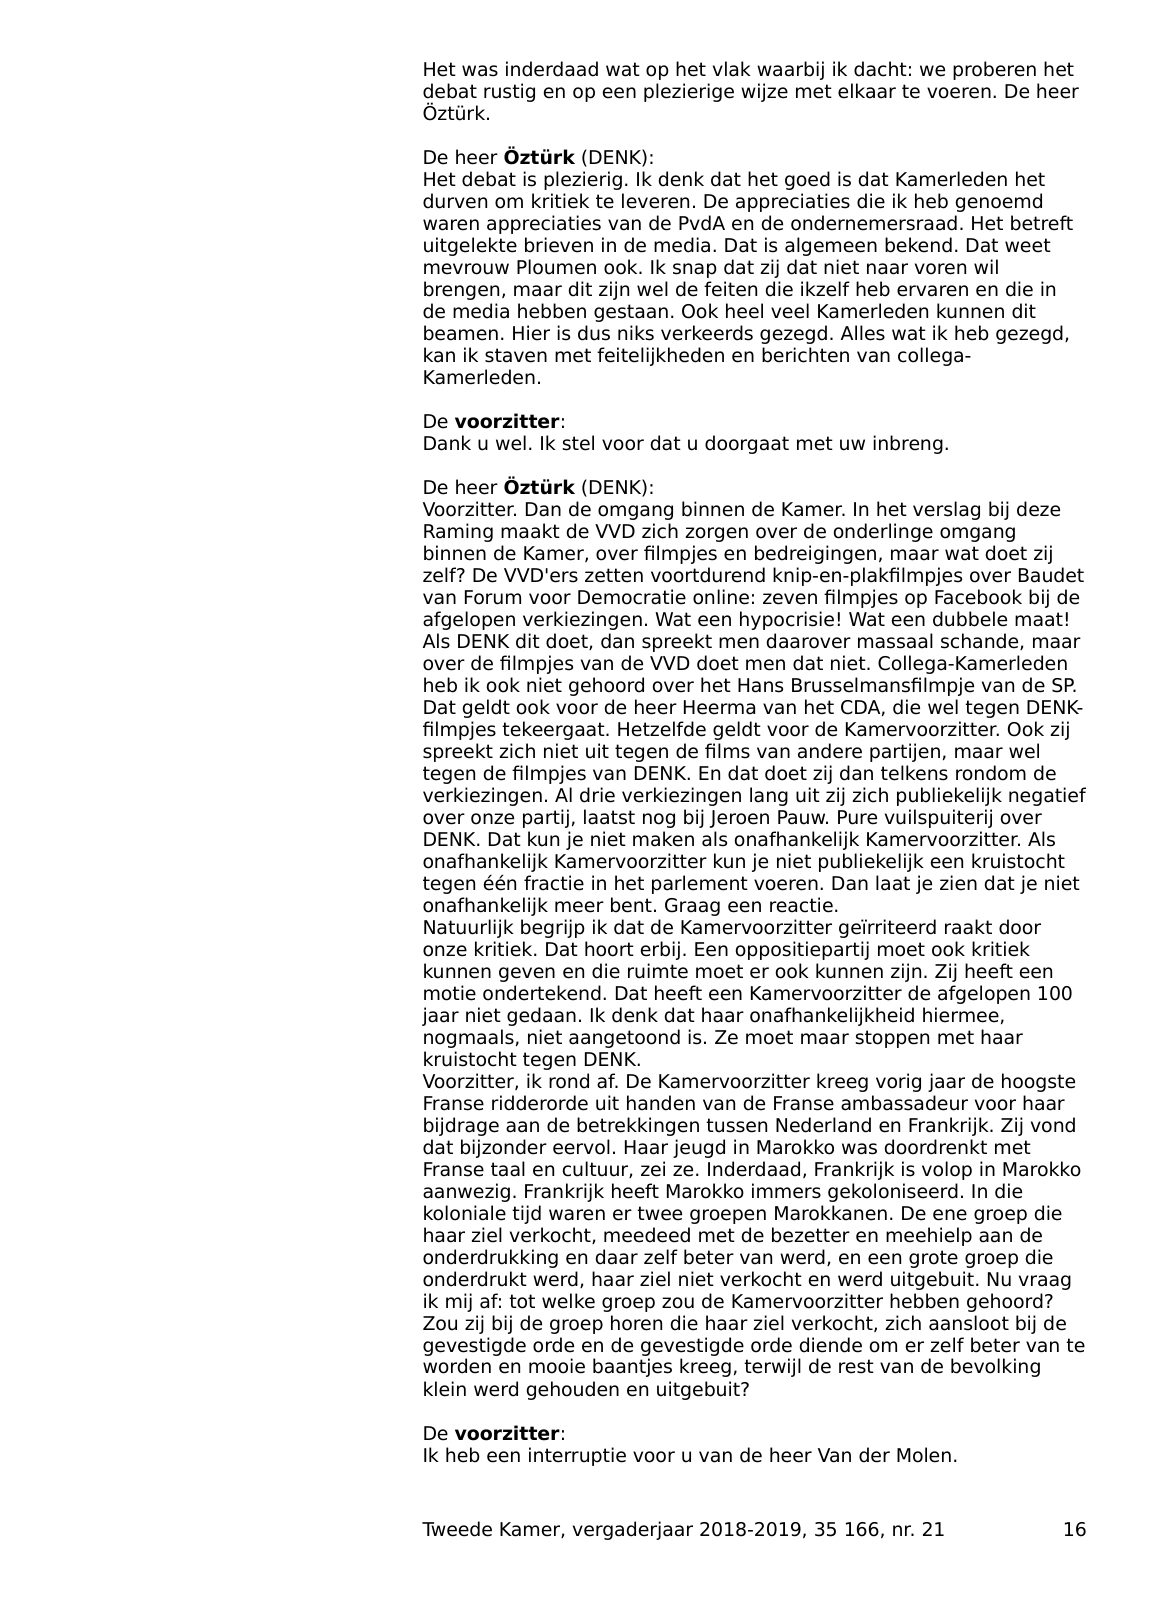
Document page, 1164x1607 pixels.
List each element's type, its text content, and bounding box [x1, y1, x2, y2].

text Natuurlijk begrijp ik dat de Kamervoorzitter geïrriteerd raakt door onze kritiek. Dat hoort erbij. Een oppositiepartij moet ook kritiek kunnen geven en die ruimte moet er ook kunnen zijn. Zij heeft een motie ondertekend. Dat heeft een Kamervoorzitter de afgelopen 100 jaar niet gedaan. Ik denk dat haar onafhankelijkheid hiermee, nogmaals, niet aangetoond is. Ze moet maar stoppen met haar kruistocht tegen DENK. [422, 917, 1087, 1071]
text Dank u wel. Ik stel voor dat u doorgaat met uw inbreng. [422, 433, 1087, 455]
text Het was inderdaad wat op het vlak waarbij ik dacht: we proberen het debat rustig en op een plezierige wijze met elkaar te voeren. De heer Öztürk. [422, 59, 1087, 125]
text Voorzitter. Dan de omgang binnen de Kamer. In het verslag bij deze Raming maakt de VVD zich zorgen over de onderlinge omgang binnen de Kamer, over filmpjes en bedreigingen, maar wat doet zij zelf? De VVD'ers zetten voortdurend knip-en-plakfilmpjes over Baudet van Forum voor Democratie online: zeven filmpjes op Facebook bij de afgelopen verkiezingen. Wat een hypocrisie! Wat een dubbele maat! Als DENK dit doet, dan spreekt men daarover massaal schande, maar over de filmpjes van de VVD doet men dat niet. Collega-Kamerleden heb ik ook niet gehoord over het Hans Brusselmansfilmpje van de SP. Dat geldt ook voor de heer Heerma van het CDA, die wel tegen DENK-filmpjes tekeergaat. Hetzelfde geldt voor de Kamervoorzitter. Ook zij spreekt zich niet uit tegen de films van andere partijen, maar wel tegen de filmpjes van DENK. En dat doet zij dan telkens rondom de verkiezingen. Al drie verkiezingen lang uit zij zich publiekelijk negatief over onze partij, laatst nog bij Jeroen Pauw. Pure vuilspuiterij over DENK. Dat kun je niet maken als onafhankelijk Kamervoorzitter. Als onafhankelijk Kamervoorzitter kun je niet publiekelijk een kruistocht tegen één fractie in het parlement voeren. Dan laat je zien dat je niet onafhankelijk meer bent. Graag een reactie. [422, 499, 1087, 917]
text De heer Öztürk (DENK): [422, 477, 1087, 499]
text De voorzitter: [422, 1423, 1087, 1444]
text Ik heb een interruptie voor u van de heer Van der Molen. [422, 1444, 1087, 1467]
text Het debat is plezierig. Ik denk dat het goed is dat Kamerleden het durven om kritiek te leveren. De appreciaties die ik heb genoemd waren appreciaties van de PvdA en de ondernemersraad. Het betreft uitgelekte brieven in de media. Dat is algemeen bekend. Dat weet mevrouw Ploumen ook. Ik snap dat zij dat niet naar voren wil brengen, maar dit zijn wel de feiten die ikzelf heb ervaren en die in de media hebben gestaan. Ook heel veel Kamerleden kunnen dit beamen. Hier is dus niks verkeerds gezegd. Alles wat ik heb gezegd, kan ik staven met feitelijkheden en berichten van collega-Kamerleden. [422, 169, 1087, 389]
text Voorzitter, ik rond af. De Kamervoorzitter kreeg vorig jaar de hoogste Franse ridderorde uit handen van de Franse ambassadeur voor haar bijdrage aan de betrekkingen tussen Nederland en Frankrijk. Zij vond dat bijzonder eervol. Haar jeugd in Marokko was doordrenkt met Franse taal en cultuur, zei ze. Inderdaad, Frankrijk is volop in Marokko aanwezig. Frankrijk heeft Marokko immers gekoloniseerd. In die koloniale tijd waren er twee groepen Marokkanen. De ene groep die haar ziel verkocht, meedeed met de bezetter en meehielp aan de onderdrukking en daar zelf beter van werd, en een grote groep die onderdrukt werd, haar ziel niet verkocht en werd uitgebuit. Nu vraag ik mij af: tot welke groep zou de Kamervoorzitter hebben gehoord? Zou zij bij de groep horen die haar ziel verkocht, zich aansloot bij de gevestigde orde en de gevestigde orde diende om er zelf beter van te worden en mooie baantjes kreeg, terwijl de rest van de bevolking klein werd gehouden en uitgebuit? [422, 1071, 1087, 1400]
text De heer Öztürk (DENK): [422, 147, 1087, 169]
text De voorzitter: [422, 411, 1087, 433]
